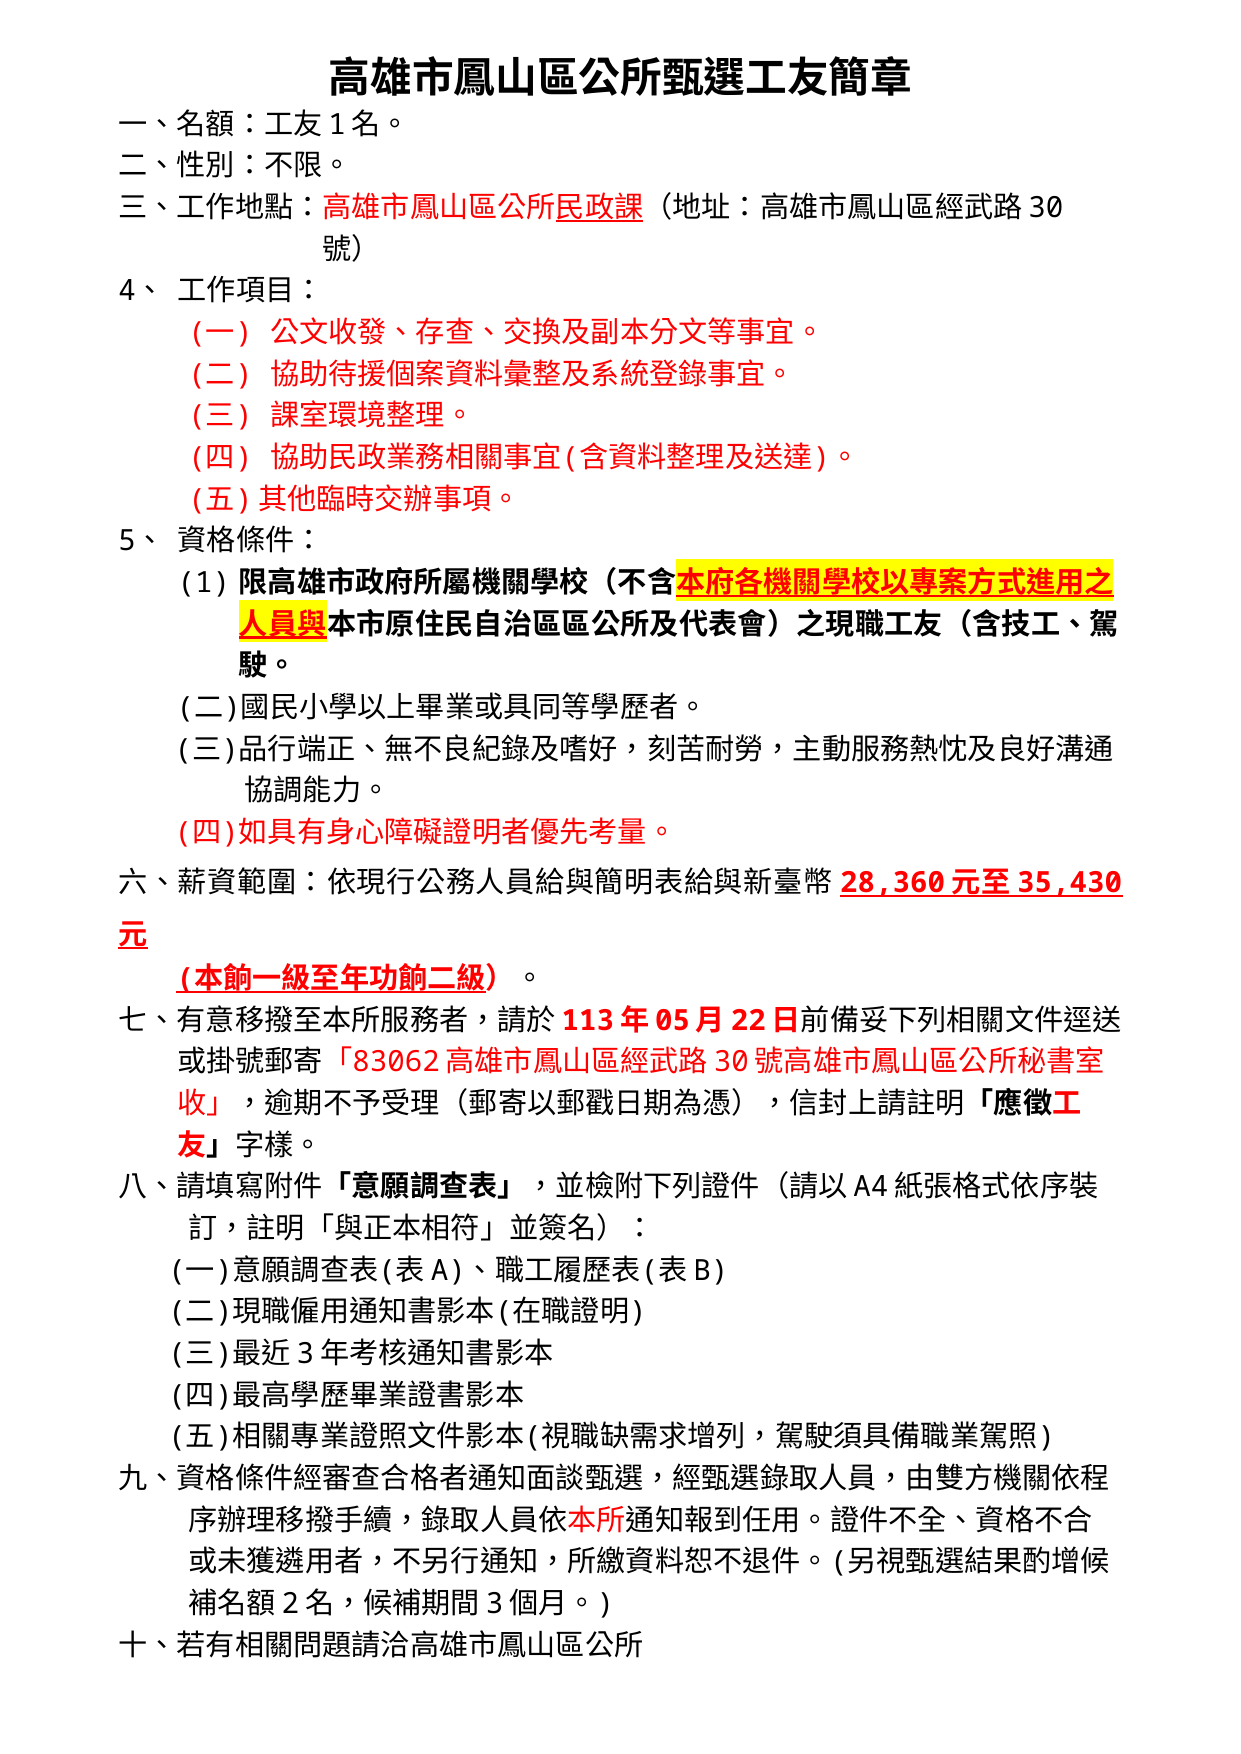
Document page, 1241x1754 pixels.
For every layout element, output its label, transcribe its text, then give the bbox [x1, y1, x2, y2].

text 人員與本市原住民自治區區公所及代表會）之現職工友（含技工、駕駛。 [238, 601, 1122, 684]
text (本餉一級至年功餉二級）。 [118, 955, 1122, 997]
text 七、有意移撥至本所服務者，請於113年05月22日前備妥下列相關文件逕送或掛號郵寄「83062高雄市鳳山區經武路30號高雄市鳳山區公所秘書室收」，逾期不予受理（郵寄以郵戳日期為憑），信封上請註明「應徵工友」字樣。 [118, 997, 1122, 1163]
text (一) 公文收發、存查、交換及副本分文等事宜。 [118, 309, 1122, 351]
text (一)意願調查表(表A)、職工履歷表(表B) [168, 1247, 1122, 1288]
text (四) 協助民政業務相關事宜(含資料整理及送達)。 [118, 434, 1122, 476]
text (二)國民小學以上畢業或具同等學歷者。 [176, 684, 1122, 726]
text (三)品行端正、無不良紀錄及嗜好，刻苦耐勞，主動服務熱忱及良好溝通 [131, 726, 1122, 767]
text 序辦理移撥手續，錄取人員依本所通知報到任用。證件不全、資格不合 [118, 1497, 1122, 1538]
text 高雄市鳳山區公所甄選工友簡章 [118, 59, 1122, 101]
text (五)相關專業證照文件影本(視職缺需求增列，駕駛須具備職業駕照) [168, 1413, 1122, 1455]
list 限高雄市政府所屬機關學校（不含本府各機關學校以專案方式進用之 [177, 559, 1122, 601]
text 八、請填寫附件「意願調查表」，並檢附下列證件（請以A4紙張格式依序裝 [118, 1163, 1122, 1205]
text 一、名額：工友1名。 [118, 101, 1122, 142]
text 三、工作地點：高雄市鳳山區公所民政課（地址：高雄市鳳山區經武路30號） [118, 184, 1122, 267]
list 資格條件： [118, 517, 1122, 559]
text (二) 協助待援個案資料彙整及系統登錄事宜。 [118, 351, 1122, 392]
text 二、性別：不限。 [118, 142, 1122, 184]
text (四)最高學歷畢業證書影本 [168, 1372, 1122, 1413]
text 十、若有相關問題請洽高雄市鳳山區公所 [118, 1622, 1122, 1663]
list 工作項目： [118, 267, 1122, 309]
text (三) 課室環境整理。 [118, 392, 1122, 434]
text 協調能力。 [131, 767, 1122, 809]
text (二)現職僱用通知書影本(在職證明) [168, 1288, 1122, 1330]
text 補名額2名，候補期間3個月。) [118, 1580, 1122, 1622]
text 六、薪資範圍：依現行公務人員給與簡明表給與新臺幣28,360元至35,430元 [118, 851, 1122, 955]
text 或未獲遴用者，不另行通知，所繳資料恕不退件。(另視甄選結果酌增候 [118, 1538, 1122, 1580]
text (四)如具有身心障礙證明者優先考量。 [131, 809, 1122, 851]
text 訂，註明「與正本相符」並簽名）： [118, 1205, 1122, 1247]
text (五) 其他臨時交辦事項。 [118, 476, 1122, 517]
text (三)最近3年考核通知書影本 [168, 1330, 1122, 1372]
text 九、資格條件經審查合格者通知面談甄選，經甄選錄取人員，由雙方機關依程 [118, 1455, 1122, 1497]
